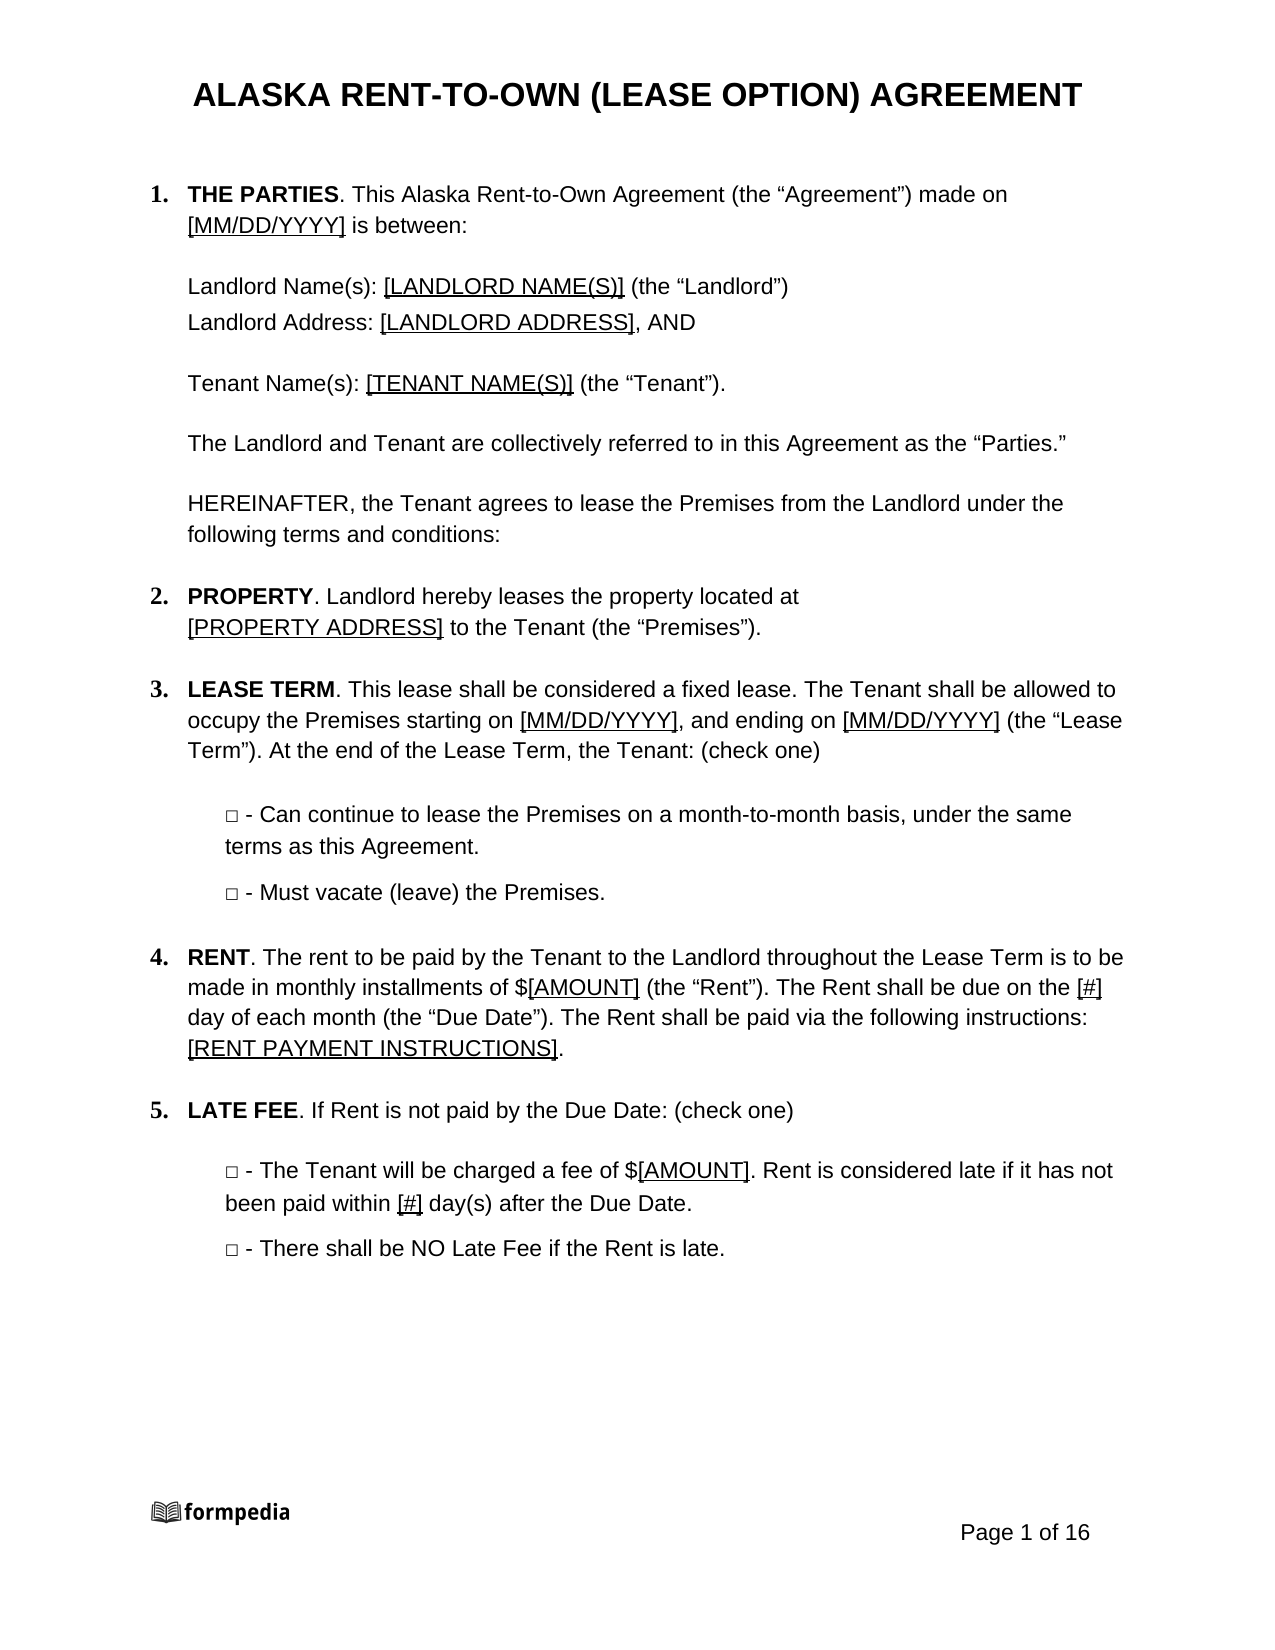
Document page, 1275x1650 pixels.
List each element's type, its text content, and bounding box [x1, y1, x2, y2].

subtitle ALASKA RENT-TO-OWN (LEASE OPTION) AGREEMENT [150, 75, 1125, 113]
subtitle Tenant Name(s): [TENANT NAME(S)] (the “Tenant”). [187, 369, 1125, 396]
list PROPERTY. Landlord hereby leases the property located at [150, 581, 1125, 610]
list HEREINAFTER, the Tenant agrees to lease the Premises from the Landlord under the following terms and conditions: [187, 490, 1125, 547]
subtitle The Landlord and Tenant are collectively referred to in this Agreement as the “Parties.” [187, 430, 1125, 456]
list LEASE TERM. This lease shall be considered a fixed lease. The Tenant shall be allowed to occupy the Premises starting on [MM/DD/YYYY], and ending on [MM/DD/YYYY] (the “Lease Term”). At the end of the Lease Term, the Tenant: (check one) [150, 674, 1125, 763]
list Landlord Address: [LANDLORD ADDRESS], AND [187, 309, 1125, 335]
text ☐ - Must vacate (leave) the Premises. [225, 875, 1125, 907]
list [PROPERTY ADDRESS] to the Tenant (the “Premises”). [187, 614, 1125, 640]
text ☐ - Can continue to lease the Premises on a month-to-month basis, under the same terms as this Agreement. [225, 798, 1125, 859]
list LATE FEE. If Rent is not paid by the Due Date: (check one) [150, 1095, 1125, 1124]
list ☐ - The Tenant will be charged a fee of $[AMOUNT]. Rent is considered late if it has not been paid within [#] day(s) after the Due Date. [225, 1154, 1125, 1216]
list RENT. The rent to be paid by the Tenant to the Landlord throughout the Lease Term is to be made in monthly installments of $[AMOUNT] (the “Rent”). The Rent shall be due on the [#] day of each month (the “Due Date”). The Rent shall be paid via the following instructions: [RENT PAYMENT INSTRUCTIONS]. [150, 942, 1125, 1061]
list ☐ - There shall be NO Late Fee if the Rent is late. [225, 1232, 1125, 1263]
list Landlord Name(s): [LANDLORD NAME(S)] (the “Landlord”) [187, 273, 1125, 299]
list THE PARTIES. This Alaska Rent-to-Own Agreement (the “Agreement”) made on [MM/DD/YYYY] is between: [150, 179, 1125, 238]
